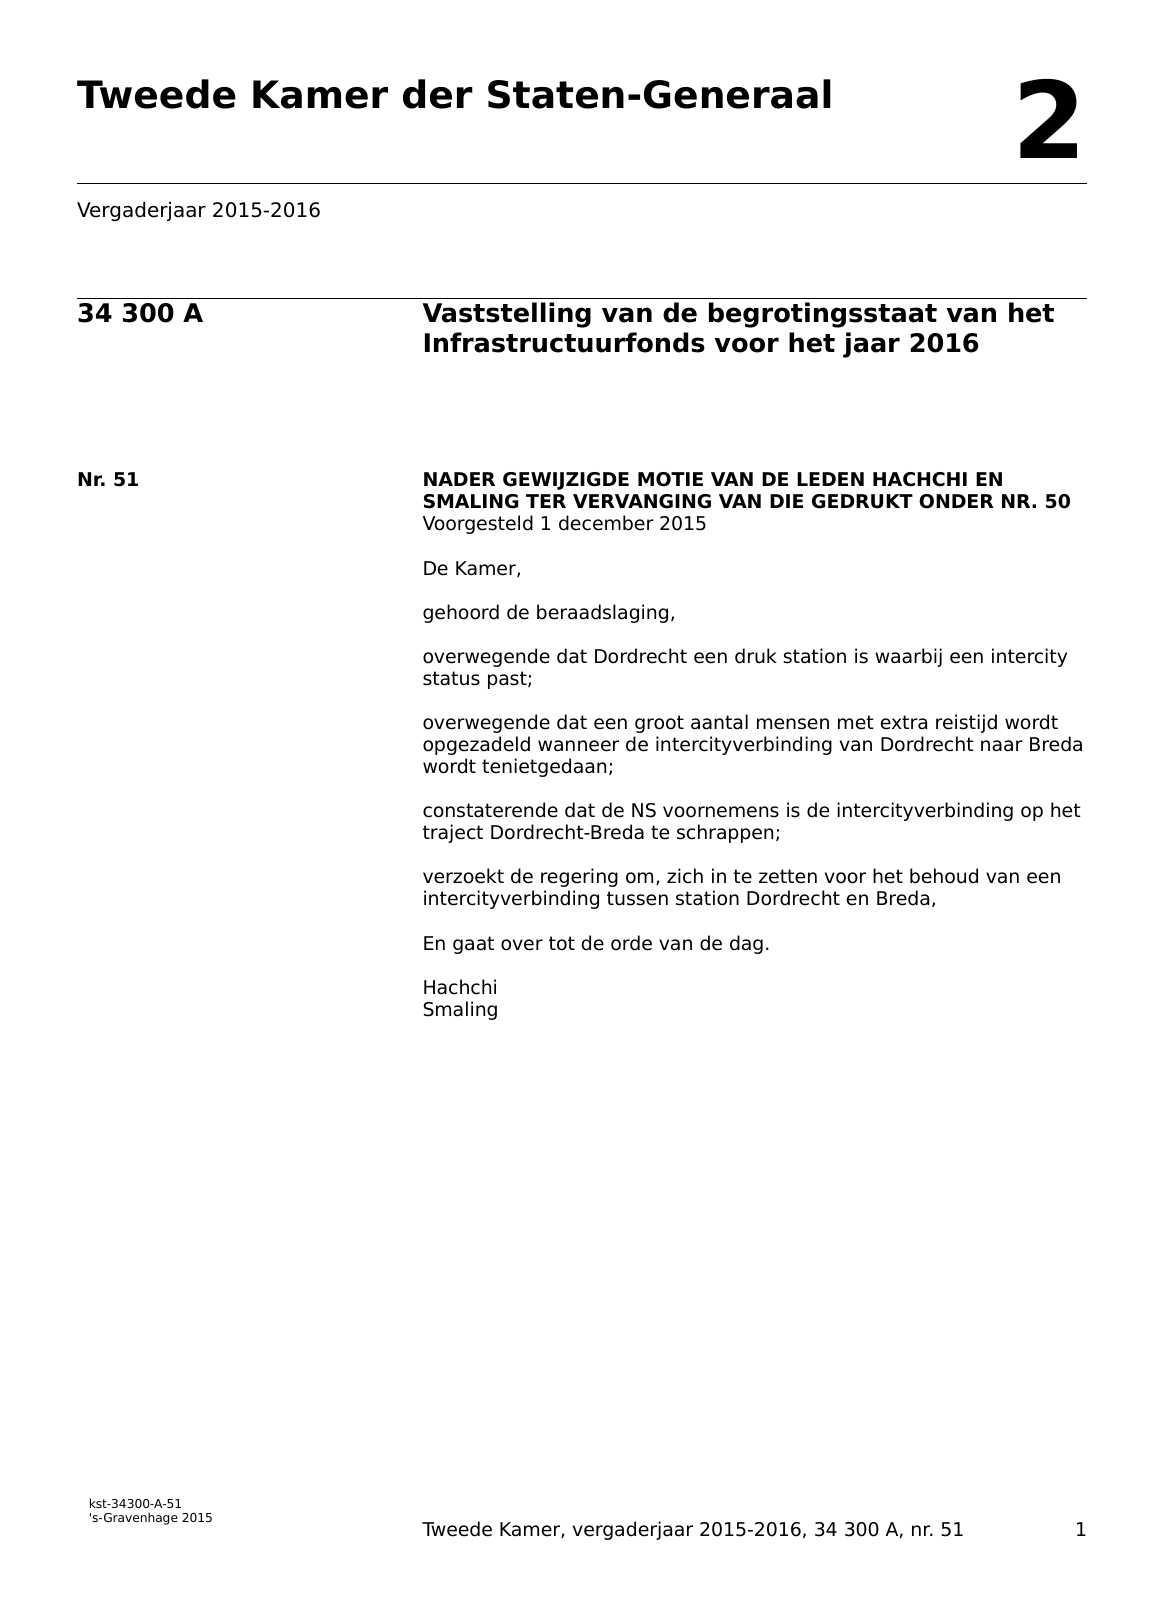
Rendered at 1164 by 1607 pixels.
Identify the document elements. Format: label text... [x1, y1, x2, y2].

text Smaling [422, 998, 1087, 1021]
text gehoord de beraadslaging, [422, 602, 1087, 624]
text Voorgesteld 1 december 2015 [422, 513, 1087, 535]
text De Kamer, [422, 557, 1087, 579]
text Hachchi [422, 977, 1087, 998]
text constaterende dat de NS voornemens is de intercityverbinding op het traject Dordrecht-Breda te schrappen; [422, 800, 1087, 844]
subtitle 34 300 A Vaststelling van de begrotingsstaat van het Infrastructuurfonds voor het jaar 2016 [77, 299, 1087, 358]
text En gaat over tot de orde van de dag. [422, 932, 1087, 954]
text overwegende dat een groot aantal mensen met extra reistijd wordt opgezadeld wanneer de intercityverbinding van Dordrecht naar Breda wordt tenietgedaan; [422, 712, 1087, 778]
subtitle Nr. 51 NADER GEWIJZIGDE MOTIE VAN DE LEDEN HACHCHI EN SMALING TER VERVANGING VAN DIE GEDRUKT ONDER NR. 50 [77, 469, 1087, 513]
text kst-34300-A-51 [88, 1497, 323, 1511]
table_header Tweede Kamer der Staten-Generaal [77, 59, 886, 183]
text overwegende dat Dordrecht een druk station is waarbij een intercity status past; [422, 646, 1087, 690]
text 's-Gravenhage 2015 [88, 1511, 323, 1525]
table_header 2 [886, 59, 1087, 183]
table_cell Vergaderjaar 2015-2016 [77, 184, 1087, 298]
text verzoekt de regering om, zich in te zetten voor het behoud van een intercityverbinding tussen station Dordrecht en Breda, [422, 866, 1087, 910]
